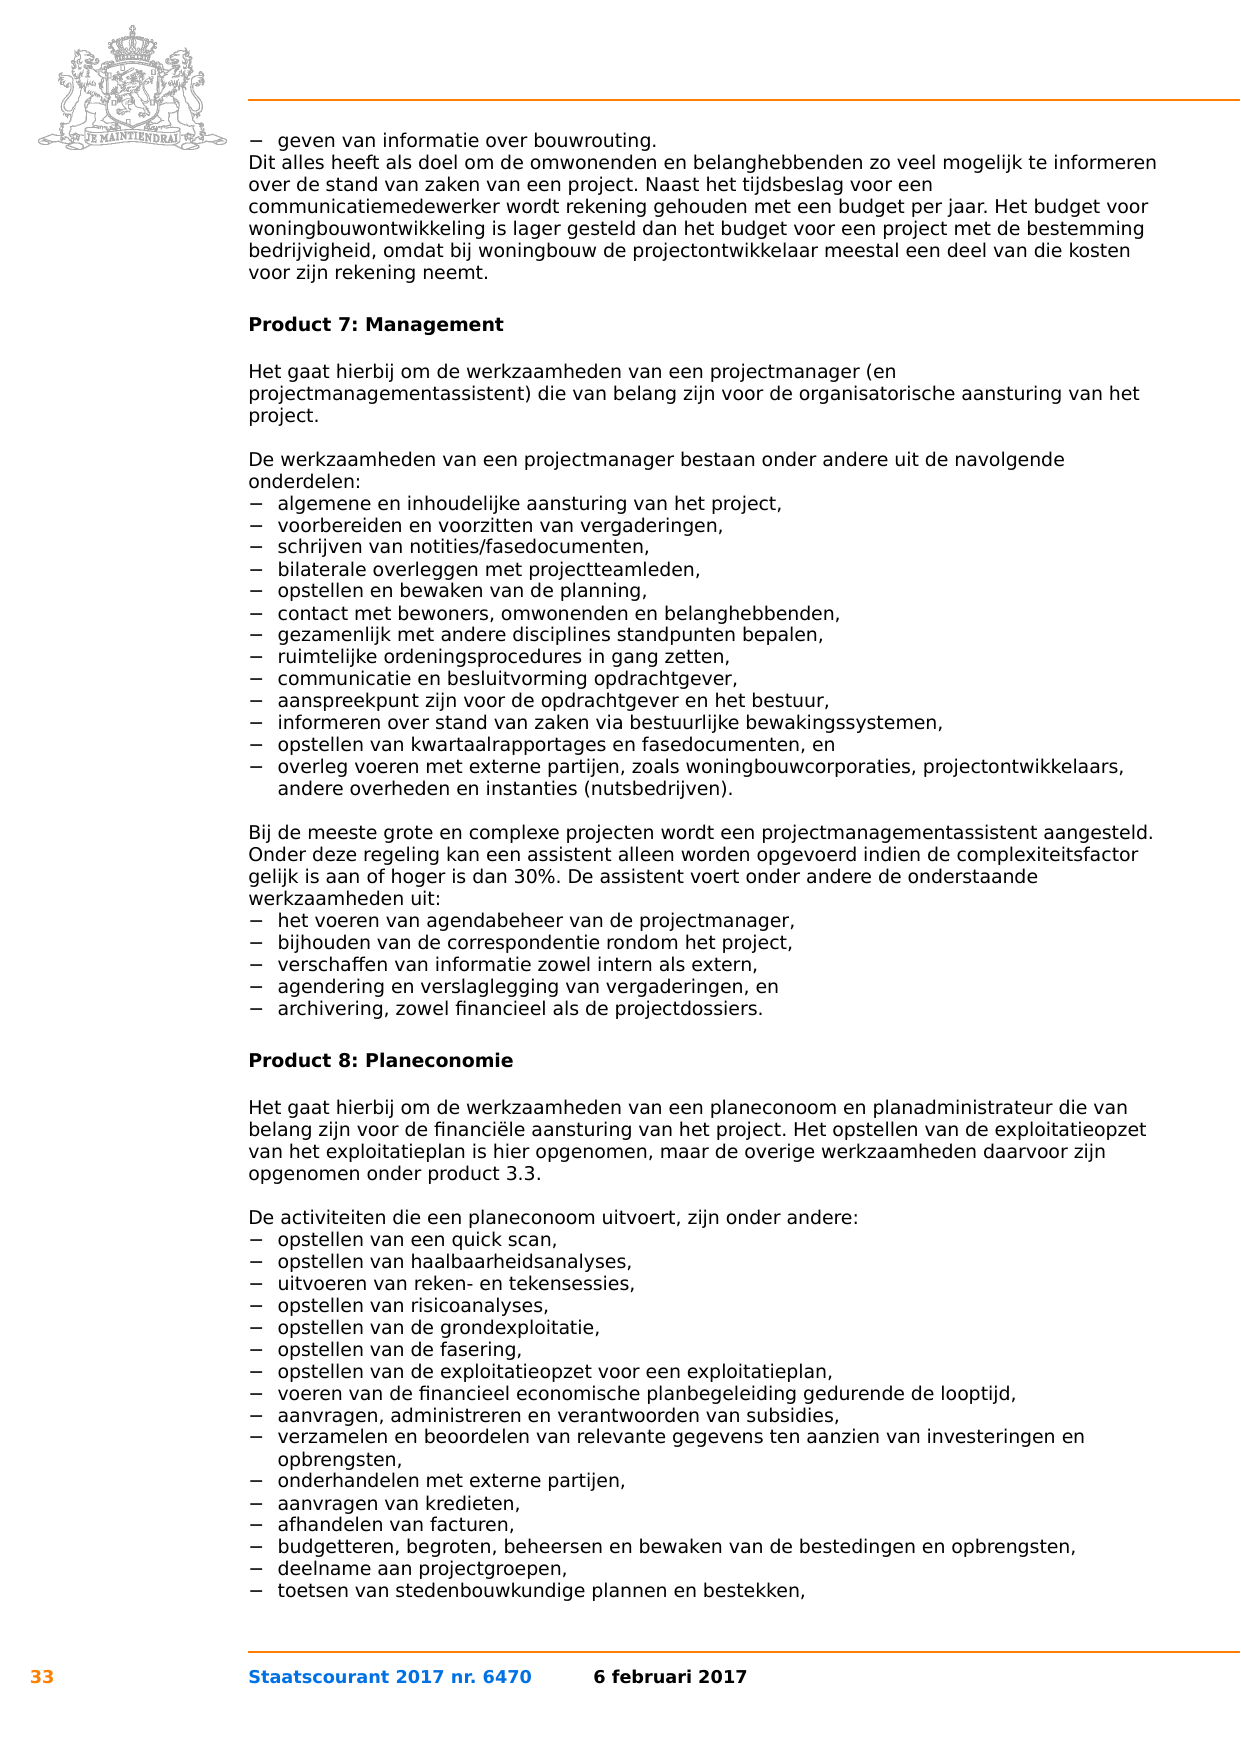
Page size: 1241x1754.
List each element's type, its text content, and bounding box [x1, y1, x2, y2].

text − onderhandelen met externe partijen, [248, 1470, 1163, 1492]
text Dit alles heeft als doel om de omwonenden en belanghebbenden zo veel mogelijk te informeren over de stand van zaken van een project. Naast het tijdsbeslag voor een communicatiemedewerker wordt rekening gehouden met een budget per jaar. Het budget voor woningbouwontwikkeling is lager gesteld dan het budget voor een project met de bestemming bedrijvigheid, omdat bij woningbouw de projectontwikkelaar meestal een deel van die kosten voor zijn rekening neemt. [248, 152, 1163, 284]
text − contact met bewoners, omwonenden en belanghebbenden, [248, 602, 1163, 624]
text − bijhouden van de correspondentie rondom het project, [248, 932, 1163, 954]
text − agendering en verslaglegging van vergaderingen, en [248, 976, 1163, 998]
text − toetsen van stedenbouwkundige plannen en bestekken, [248, 1580, 1163, 1602]
text − opstellen van de grondexploitatie, [248, 1317, 1163, 1338]
text − schrijven van notities/fasedocumenten, [248, 536, 1163, 558]
text − aanspreekpunt zijn voor de opdrachtgever en het bestuur, [248, 690, 1163, 712]
text Het gaat hierbij om de werkzaamheden van een projectmanager (en projectmanagementassistent) die van belang zijn voor de organisatorische aansturing van het project. [248, 361, 1163, 427]
text − verzamelen en beoordelen van relevante gegevens ten aanzien van investeringen en opbrengsten, [248, 1426, 1163, 1470]
text − opstellen en bewaken van de planning, [248, 580, 1163, 602]
text − algemene en inhoudelijke aansturing van het project, [248, 492, 1163, 514]
text − voeren van de financieel economische planbegeleiding gedurende de looptijd, [248, 1382, 1163, 1404]
text − geven van informatie over bouwrouting. [248, 130, 1163, 152]
text − verschaffen van informatie zowel intern als extern, [248, 954, 1163, 976]
text − uitvoeren van reken- en tekensessies, [248, 1273, 1163, 1294]
text − afhandelen van facturen, [248, 1514, 1163, 1536]
text − voorbereiden en voorzitten van vergaderingen, [248, 514, 1163, 536]
text − opstellen van de exploitatieopzet voor een exploitatieplan, [248, 1361, 1163, 1382]
text − bilaterale overleggen met projectteamleden, [248, 558, 1163, 580]
text Bij de meeste grote en complexe projecten wordt een projectmanagementassistent aangesteld. Onder deze regeling kan een assistent alleen worden opgevoerd indien de complexiteitsfactor gelijk is aan of hoger is dan 30%. De assistent voert onder andere de onderstaande werkzaamheden uit: [248, 822, 1163, 910]
subtitle Product 7: Management [248, 314, 1163, 336]
text De activiteiten die een planeconoom uitvoert, zijn onder andere: [248, 1207, 1163, 1229]
text − informeren over stand van zaken via bestuurlijke bewakingssystemen, [248, 712, 1163, 734]
text − communicatie en besluitvorming opdrachtgever, [248, 668, 1163, 690]
text − opstellen van een quick scan, [248, 1229, 1163, 1251]
text − gezamenlijk met andere disciplines standpunten bepalen, [248, 624, 1163, 646]
text De werkzaamheden van een projectmanager bestaan onder andere uit de navolgende onderdelen: [248, 448, 1163, 492]
text − het voeren van agendabeheer van de projectmanager, [248, 910, 1163, 932]
text − aanvragen van kredieten, [248, 1492, 1163, 1514]
text − opstellen van haalbaarheidsanalyses, [248, 1251, 1163, 1273]
text − overleg voeren met externe partijen, zoals woningbouwcorporaties, projectontwikkelaars, andere overheden en instanties (nutsbedrijven). [248, 756, 1163, 800]
subtitle Product 8: Planeconomie [248, 1050, 1163, 1072]
text − opstellen van kwartaalrapportages en fasedocumenten, en [248, 734, 1163, 756]
text Het gaat hierbij om de werkzaamheden van een planeconoom en planadministrateur die van belang zijn voor de financiële aansturing van het project. Het opstellen van de exploitatieopzet van het exploitatieplan is hier opgenomen, maar de overige werkzaamheden daarvoor zijn opgenomen onder product 3.3. [248, 1097, 1163, 1185]
picture [38, 25, 227, 150]
text − budgetteren, begroten, beheersen en bewaken van de bestedingen en opbrengsten, [248, 1536, 1163, 1558]
text − ruimtelijke ordeningsprocedures in gang zetten, [248, 646, 1163, 668]
text − archivering, zowel financieel als de projectdossiers. [248, 998, 1163, 1020]
text − opstellen van risicoanalyses, [248, 1294, 1163, 1317]
text − aanvragen, administreren en verantwoorden van subsidies, [248, 1404, 1163, 1426]
text − deelname aan projectgroepen, [248, 1558, 1163, 1580]
text − opstellen van de fasering, [248, 1338, 1163, 1361]
